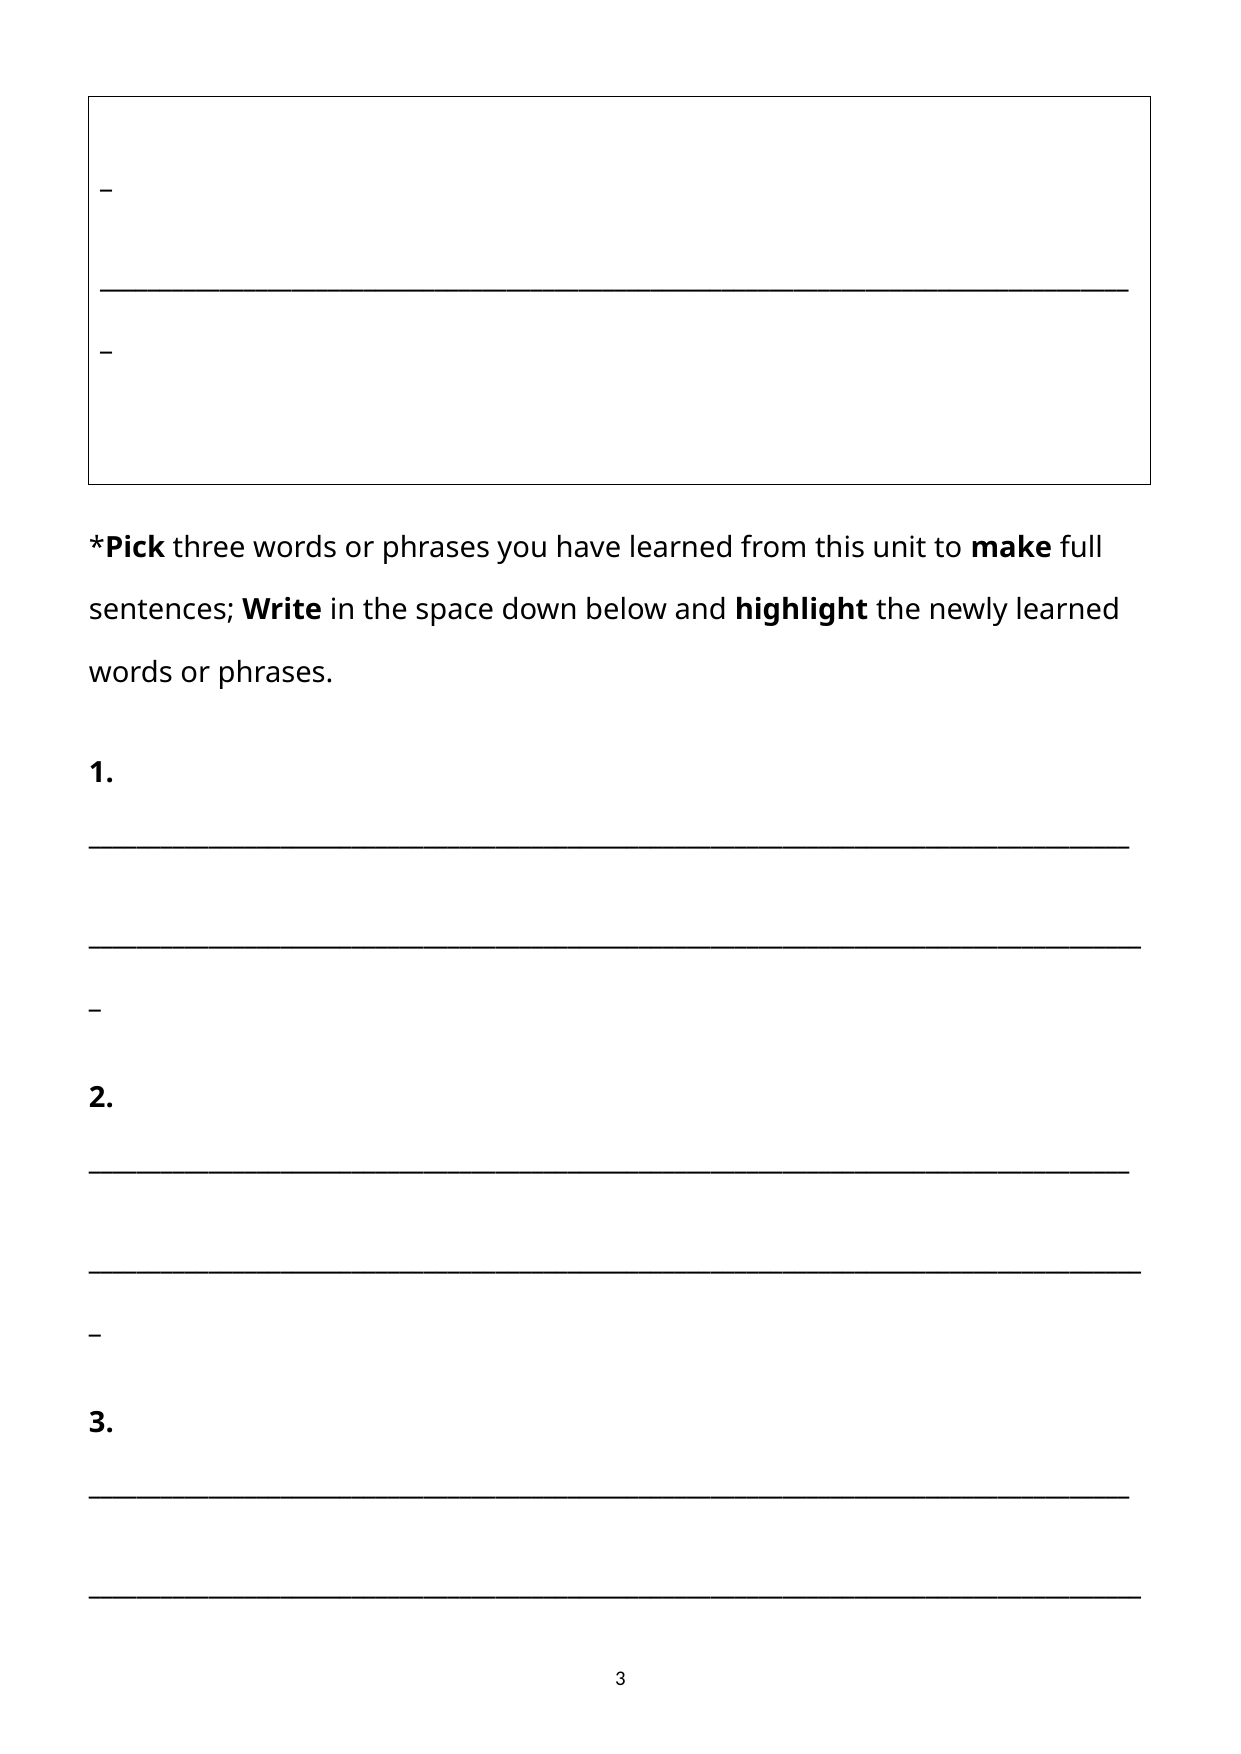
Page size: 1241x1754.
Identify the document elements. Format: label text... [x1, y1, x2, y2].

text 3. _______________________________________________________________________________________ [89, 1379, 1152, 1504]
text *Pick three words or phrases you have learned from this unit to make full sentences; Write in the space down below and highlight the newly learned words or phrases. [89, 504, 1152, 692]
text _________________________________________________________________________________________ [89, 1217, 1152, 1342]
text 1. _______________________________________________________________________________________ [89, 729, 1152, 854]
table_cell _ _______________________________________________________________________________________ [89, 97, 1150, 484]
text ________________________________________________________________________________________ [89, 1542, 1152, 1604]
text 2. _______________________________________________________________________________________ [89, 1054, 1152, 1179]
text _________________________________________________________________________________________ [89, 892, 1152, 1017]
